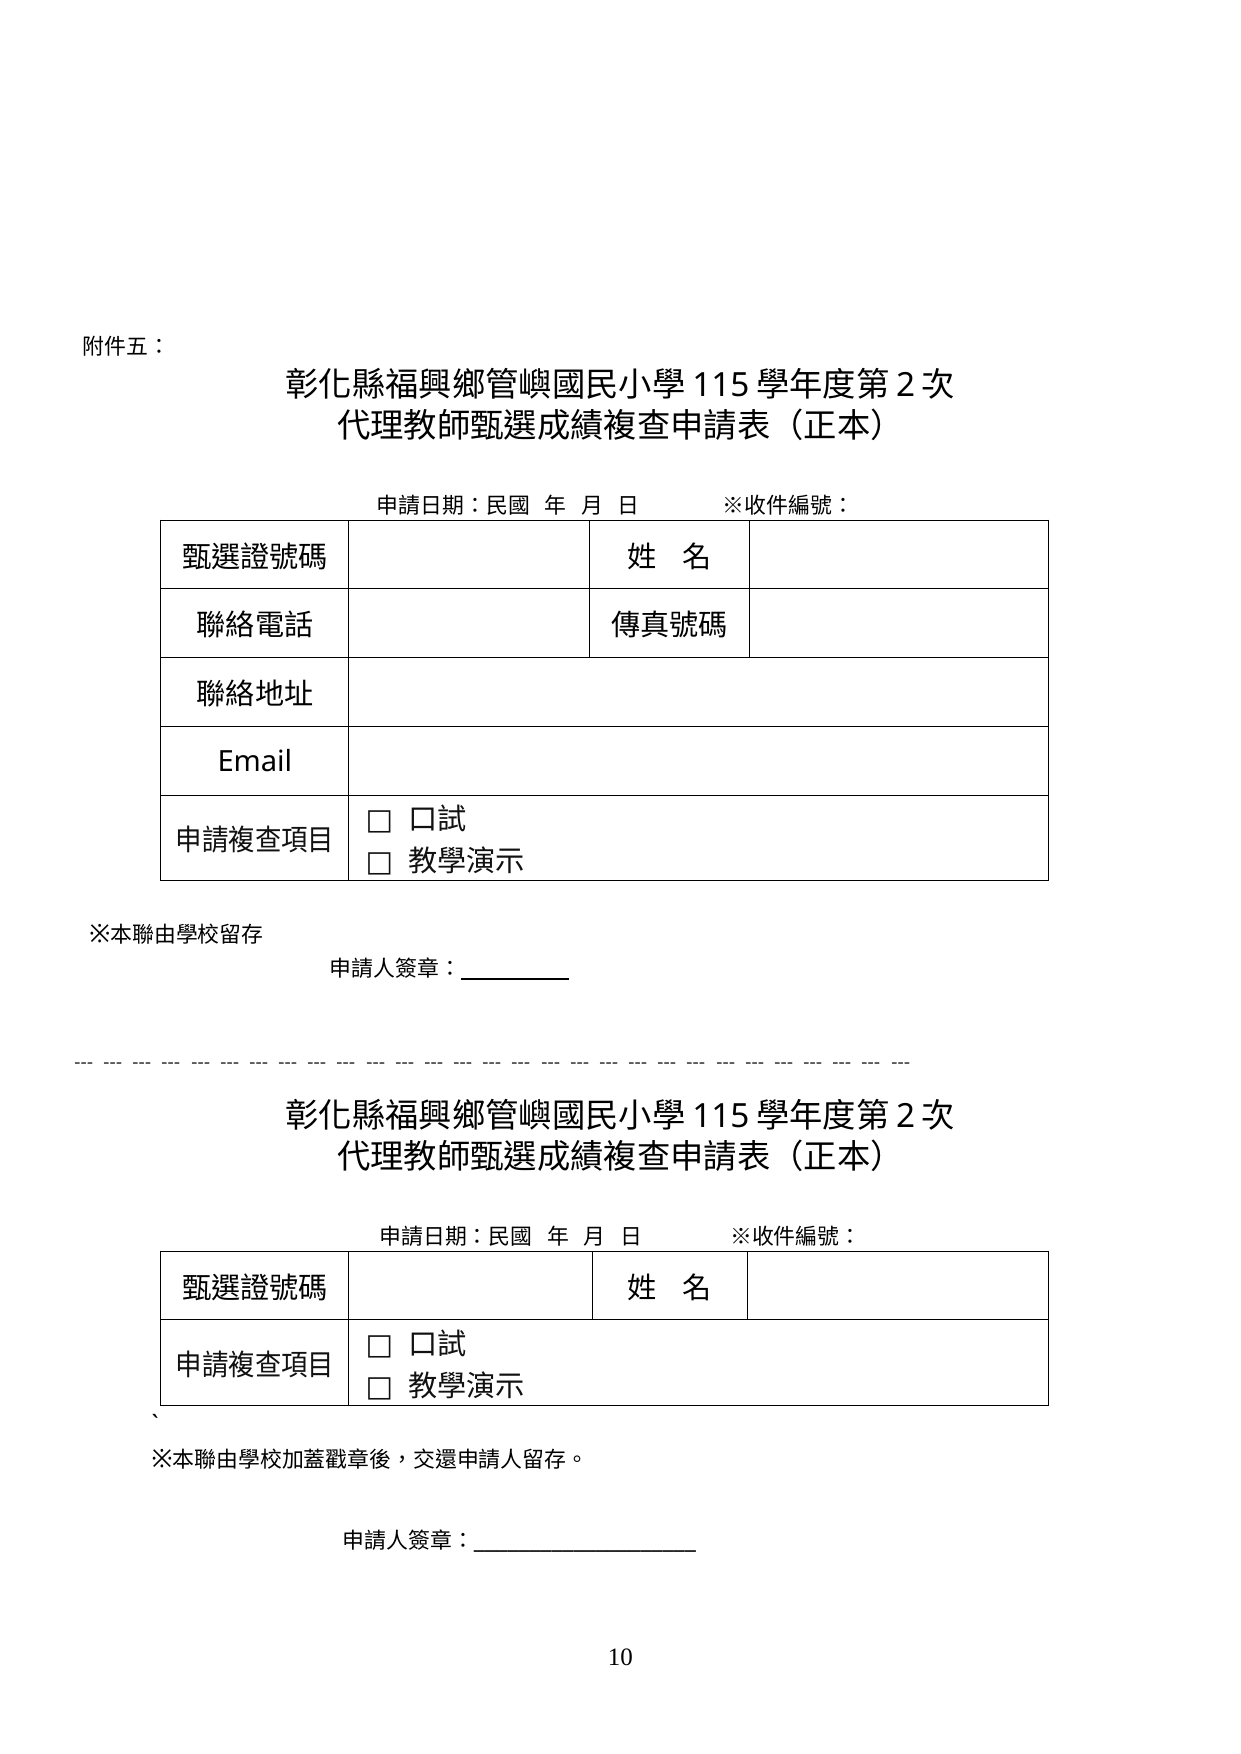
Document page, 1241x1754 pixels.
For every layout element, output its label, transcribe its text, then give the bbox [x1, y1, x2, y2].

text ﹉﹉﹉﹉﹉﹉﹉﹉﹉﹉﹉﹉﹉﹉﹉﹉﹉﹉﹉﹉﹉﹉﹉﹉﹉﹉﹉﹉﹉ [69, 1052, 1157, 1094]
text ※本聯由學校加蓋戳章後，交還申請人留存。 [83, 1440, 1157, 1474]
text 申請日期：民國 年 月 日 ※收件編號： [83, 1219, 1157, 1251]
table_cell □ 口試 □ 教學演示 [349, 1320, 1048, 1405]
text ※本聯由學校留存 [83, 915, 1157, 949]
table_header 姓 名 [593, 1252, 747, 1319]
table_header 甄選證號碼 [161, 1252, 348, 1319]
table_cell □ 口試 □ 教學演示 [349, 796, 1048, 880]
table_cell 聯絡電話 [161, 589, 348, 657]
text 申請日期：民國 年 月 日 ※收件編號： [83, 488, 1157, 519]
table_header [750, 521, 1048, 588]
table_cell [349, 658, 1048, 726]
text 附件五： [83, 321, 1157, 363]
table_cell [750, 589, 1048, 657]
table_header 姓 名 [590, 521, 749, 588]
table_header [349, 521, 589, 588]
table_header [349, 1252, 592, 1319]
table_header 甄選證號碼 [161, 521, 348, 588]
table_cell 聯絡地址 [161, 658, 348, 726]
table_cell 申請複查項目 [161, 796, 348, 880]
table_cell Email [161, 727, 348, 794]
table_cell [349, 589, 589, 657]
text 彰化縣福興鄉管嶼國民小學115學年度第2次 [83, 1094, 1157, 1136]
text ` [83, 1406, 1157, 1440]
table_cell [349, 727, 1048, 794]
text 代理教師甄選成績複查申請表（正本） [83, 404, 1157, 446]
table_cell 傳真號碼 [590, 589, 749, 657]
text 代理教師甄選成績複查申請表（正本） [83, 1136, 1157, 1177]
text 申請人簽章：____________________ [83, 1508, 1157, 1558]
text 申請人簽章： [83, 949, 1157, 983]
table_header [748, 1252, 1048, 1319]
text 彰化縣福興鄉管嶼國民小學115學年度第2次 [83, 363, 1157, 404]
table_cell 申請複查項目 [161, 1320, 348, 1405]
